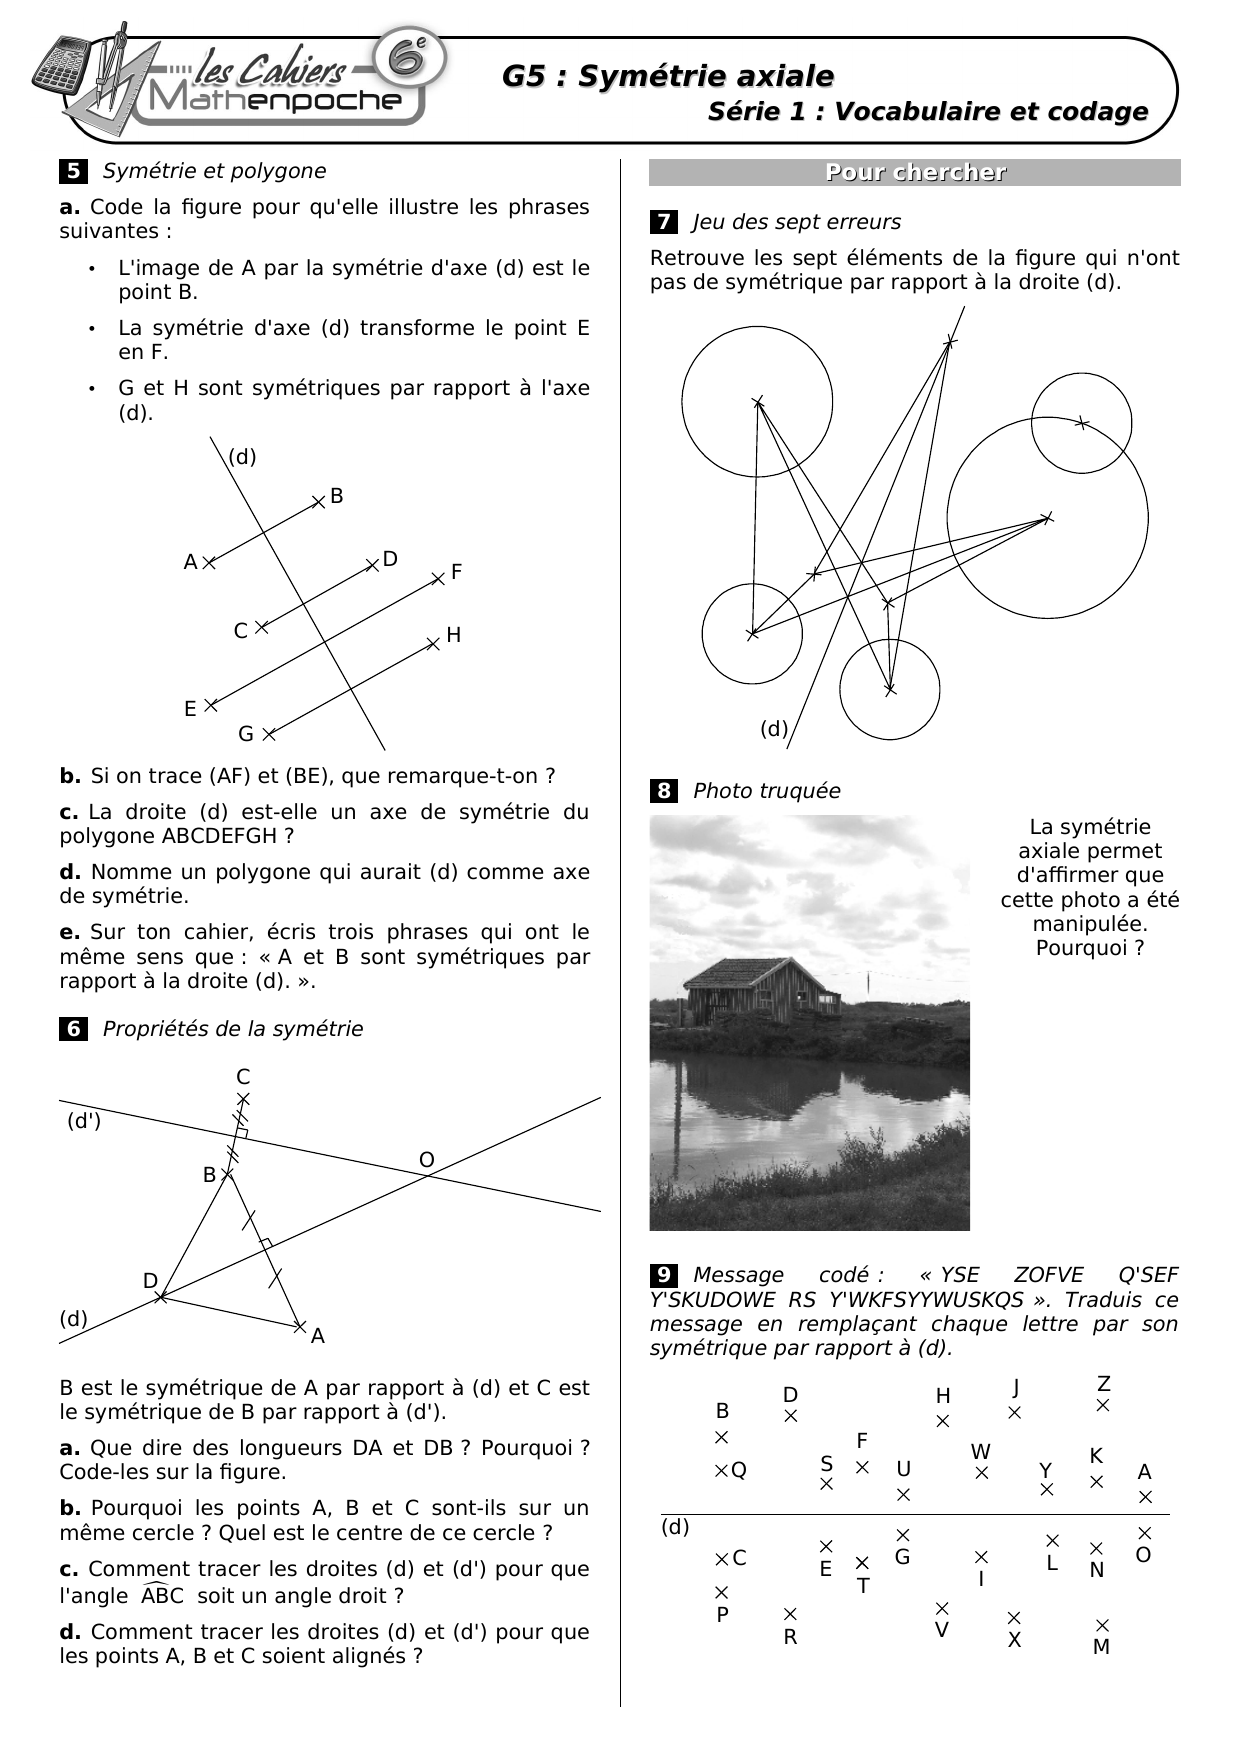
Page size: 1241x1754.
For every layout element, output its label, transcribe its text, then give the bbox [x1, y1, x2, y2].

text Pour chercher [649, 159, 1181, 186]
list Jeu des sept erreurs [678, 210, 1181, 234]
list Pourquoi les points A, B et C sont-ils sur un même cercle ? Quel est le centre de ce cercle ? [59, 1497, 591, 1545]
list Code la figure pour qu'elle illustre les phrases suivantes : [59, 195, 591, 244]
list Message codé : « YSE ZOFVE Q'SEF Y'SKUDOWE RS Y'WKFSYYWUSKQS ». Traduis ce message en remplaçant chaque lettre par son symétrique par rapport à (d). [649, 1264, 1181, 1361]
list Symétrie et polygone [88, 159, 591, 184]
list Comment tracer les droites (d) et (d') pour que l'angle soit un angle droit ? [59, 1557, 591, 1608]
list Sur ton cahier, écris trois phrases qui ont le même sens que : « A et B sont symétriques par rapport à la droite (d). ». [59, 921, 591, 993]
list Nomme un polygone qui aurait (d) comme axe de symétrie. [59, 860, 591, 909]
list G et H sont symétriques par rapport à l'axe (d). [88, 376, 591, 425]
list Si on trace (AF) et (BE), que remarque-t-on ? [59, 764, 591, 788]
text B est le symétrique de A par rapport à (d) et C est le symétrique de B par rapport à (d'). [59, 1376, 591, 1424]
list La symétrie d'axe (d) transforme le point E en F. [88, 316, 591, 364]
list Propriétés de la symétrie [88, 1017, 591, 1041]
list Comment tracer les droites (d) et (d') pour que les points A, B et C soient alignés ? [59, 1620, 591, 1669]
list L'image de A par la symétrie d'axe (d) est le point B. [88, 256, 591, 304]
text Retrouve les sept éléments de la figure qui n'ont pas de symétrique par rapport à la droite (d). [649, 246, 1181, 294]
picture [649, 815, 971, 1231]
list La droite (d) est-elle un axe de symétrie du polygone ABCDEFGH ? [59, 800, 591, 848]
list Photo truquée [678, 779, 1181, 803]
list Que dire des longueurs DA et DB ? Pourquoi ? Code-les sur la figure. [59, 1436, 591, 1485]
picture [29, 17, 1182, 151]
text La symétrie axiale permet d'affirmer que cette photo a été manipulée. Pourquoi ? [971, 815, 1181, 961]
